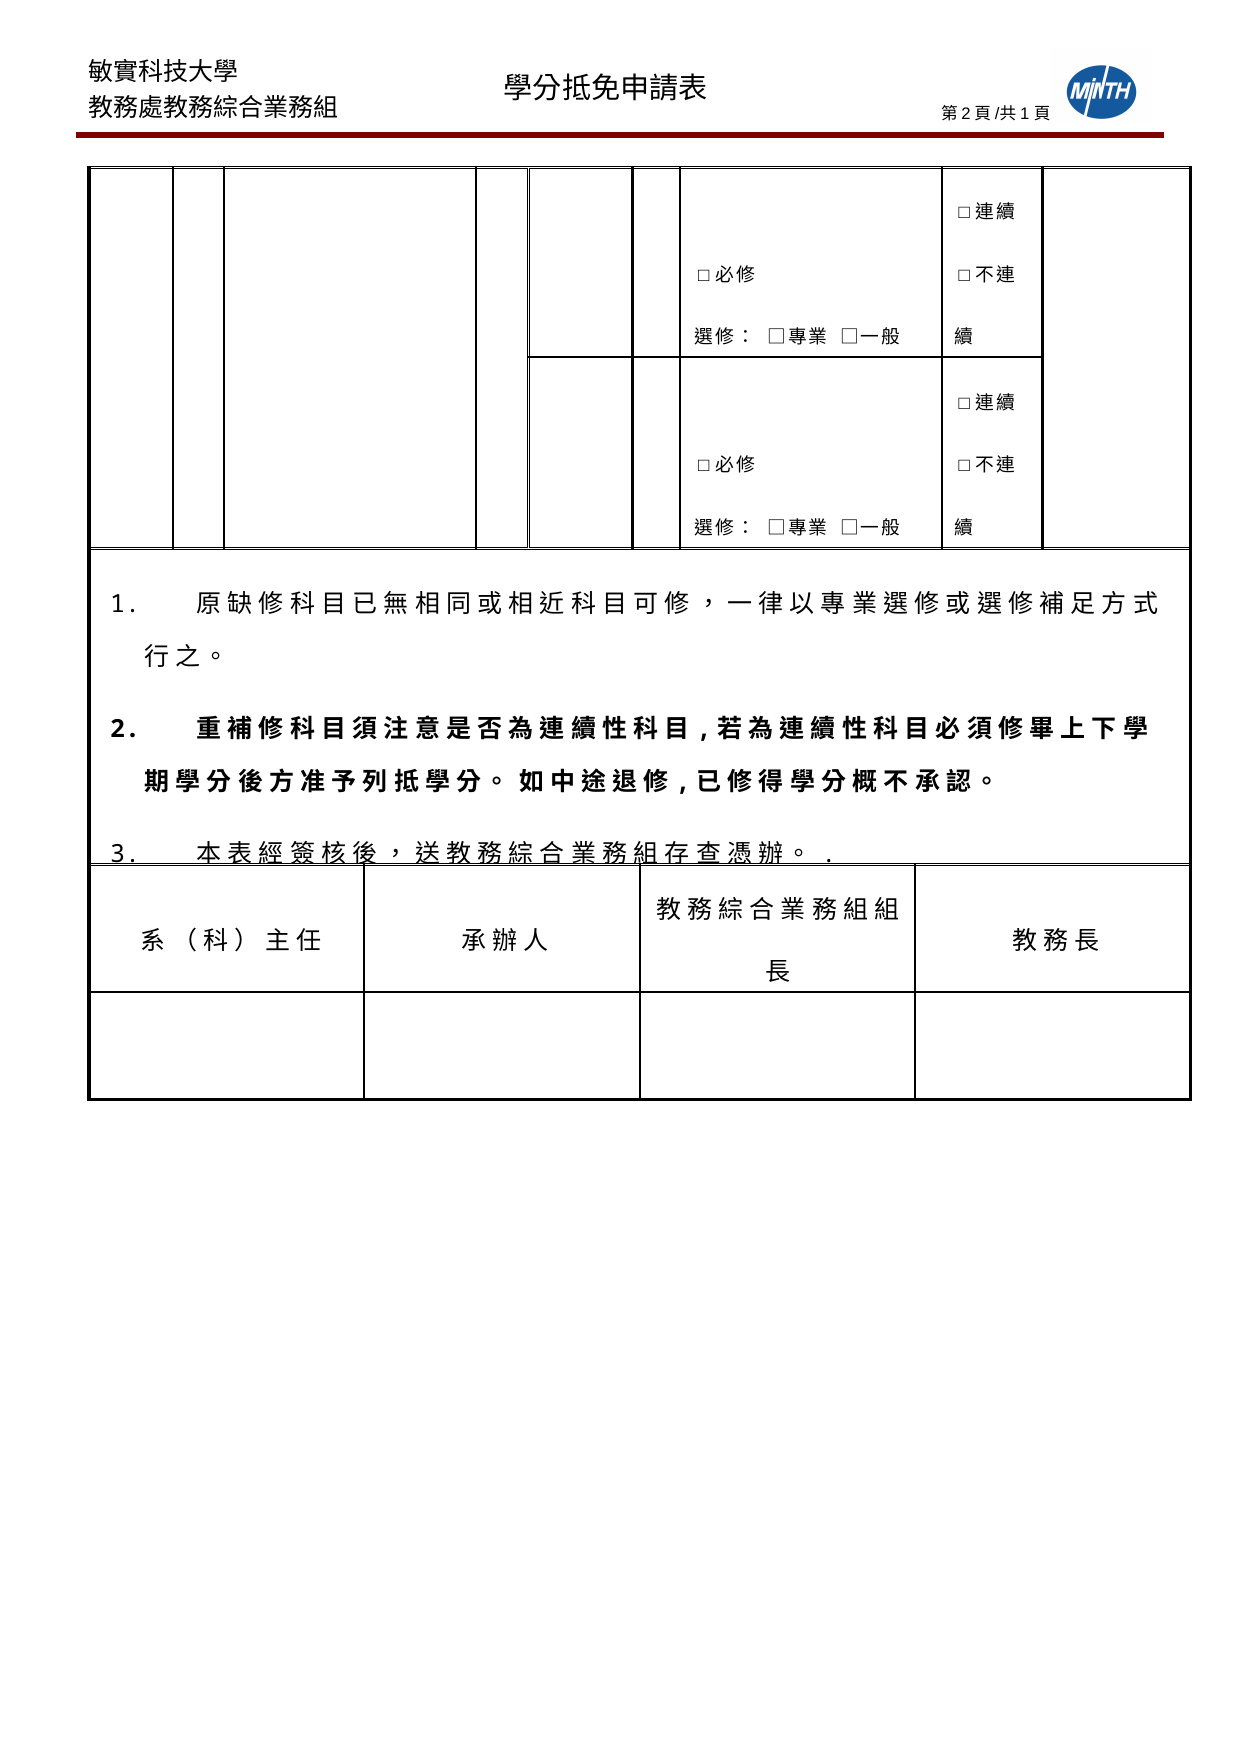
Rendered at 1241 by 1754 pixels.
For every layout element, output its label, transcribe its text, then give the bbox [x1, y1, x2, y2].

table_cell 原缺修科目已無相同或相近科目可修，一律以專業選修或選修補足方式行之。 重補修科目須注意是否為連續性科目,若為連續性科目必須修畢上下學期學分後方准予列抵學分。如中途退修,已修得學分概不承認。 本表經簽核後，送教務綜合業務組存查憑辦。. [91, 550, 1189, 862]
table_cell [174, 169, 223, 547]
table_cell □連續 □不連續 [943, 169, 1041, 356]
table_cell [91, 169, 172, 547]
table_cell [916, 993, 1189, 1098]
table_cell [634, 358, 679, 547]
table_cell [477, 169, 527, 547]
table_cell 教務綜合業務組組長 [641, 866, 914, 991]
table_cell [225, 169, 475, 547]
table_cell [530, 169, 631, 356]
table_cell [641, 993, 914, 1098]
table_cell [634, 169, 679, 356]
table_cell [91, 993, 363, 1098]
table_cell 承辦人 [365, 866, 639, 991]
table_cell □必修 選修： □專業 □一般 [681, 358, 941, 547]
table_cell 系（科）主任 [91, 866, 363, 991]
table_cell □連續 □不連續 [943, 358, 1041, 547]
table_cell [1044, 169, 1189, 547]
table_cell □必修 選修： □專業 □一般 [681, 169, 941, 356]
table_cell 教務長 [916, 866, 1189, 991]
table_cell [365, 993, 639, 1098]
table_cell [530, 358, 631, 547]
